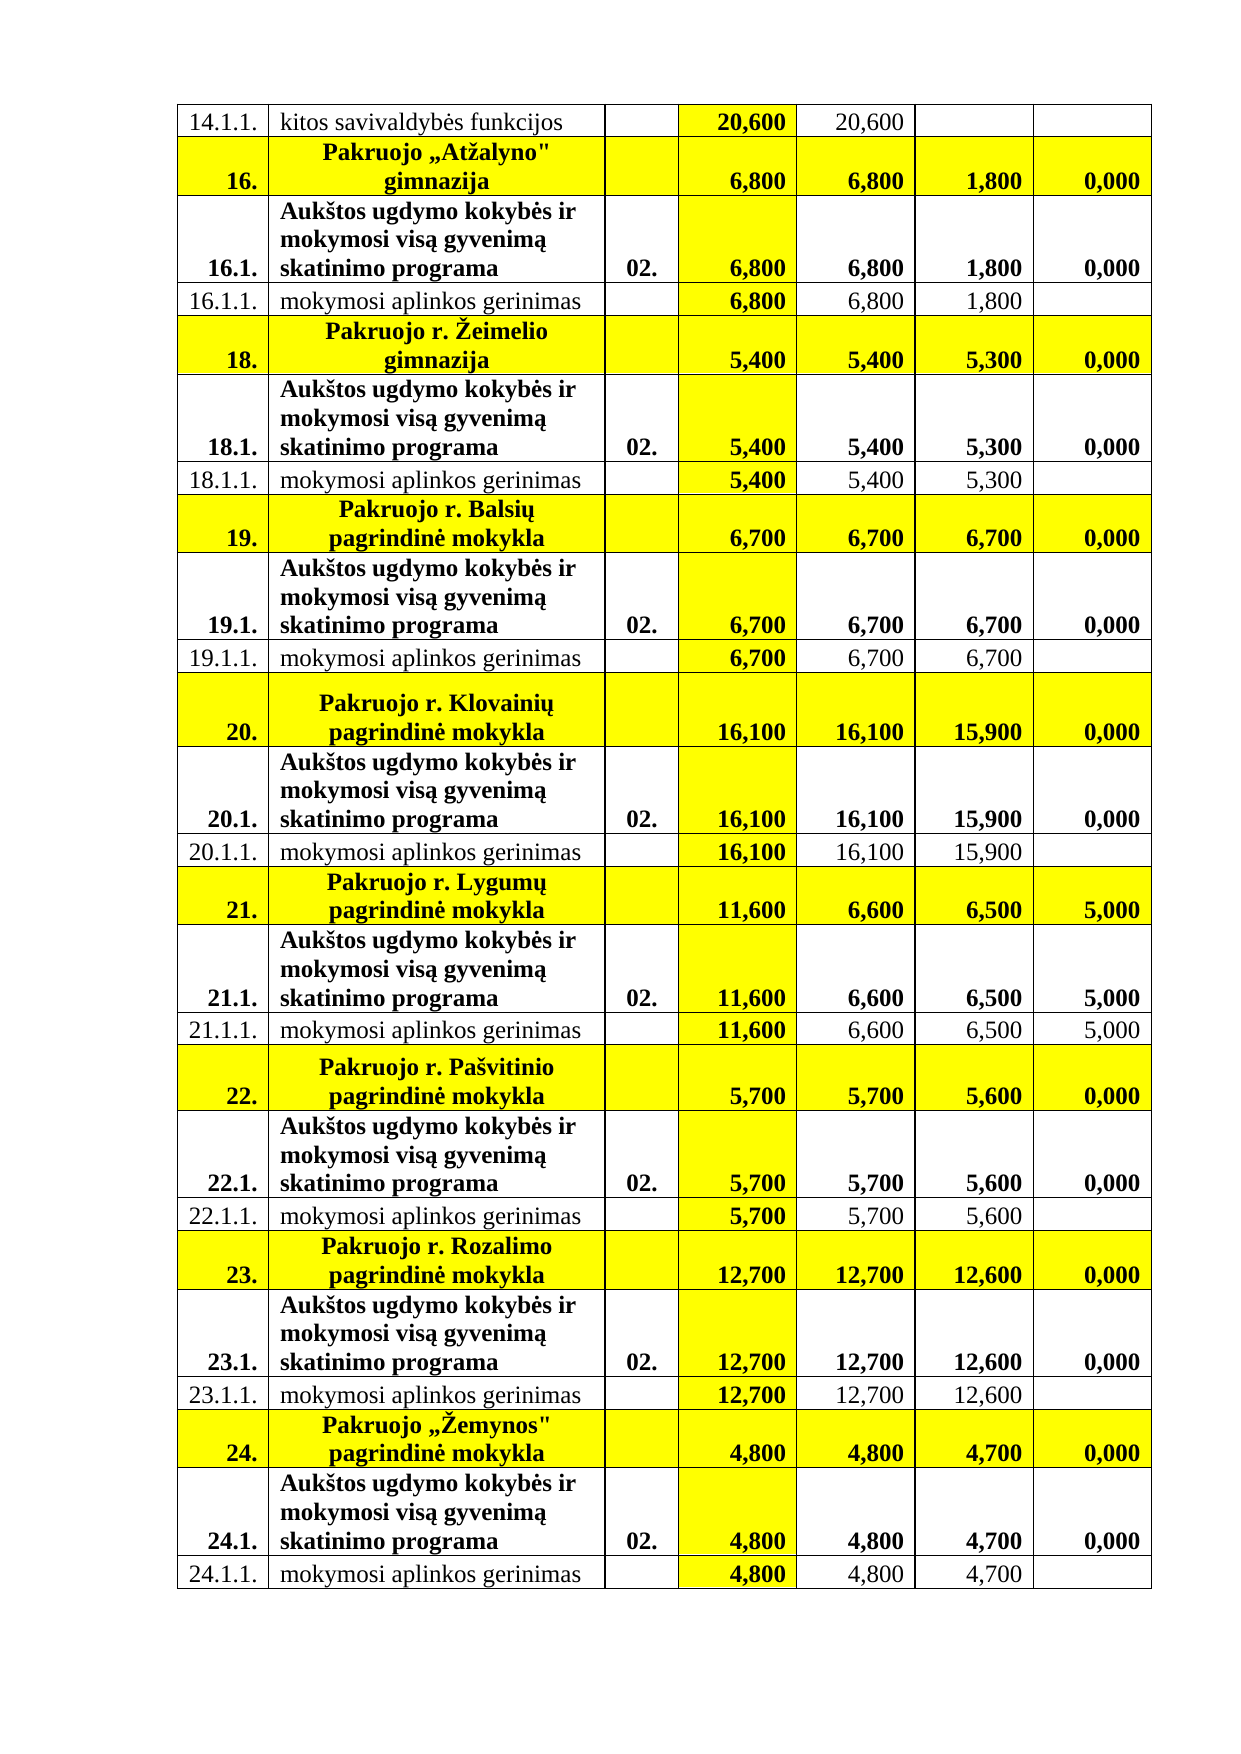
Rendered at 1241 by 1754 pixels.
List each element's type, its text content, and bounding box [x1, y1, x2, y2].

table_cell 4,700 [916, 1410, 1033, 1467]
table_cell 0,000 [1034, 1111, 1151, 1197]
table_cell Aukštos ugdymo kokybės ir mokymosi visą gyvenimą skatinimo programa [269, 1111, 604, 1197]
table_cell [606, 1556, 678, 1587]
table_cell 0,000 [1034, 1410, 1151, 1467]
table_cell 22.1.1. [178, 1198, 268, 1230]
table_cell 14.1.1. [178, 105, 268, 136]
table_cell 4,700 [916, 1468, 1033, 1554]
table_cell 18. [178, 316, 268, 373]
table_cell 5,700 [797, 1111, 914, 1197]
table_cell 6,500 [916, 925, 1033, 1012]
table_cell Aukštos ugdymo kokybės ir mokymosi visą gyvenimą skatinimo programa [269, 553, 604, 639]
table_cell 6,700 [916, 640, 1033, 672]
table_cell 18.1. [178, 375, 268, 461]
table_cell 12,600 [916, 1290, 1033, 1376]
table_cell [916, 105, 1033, 136]
table_cell mokymosi aplinkos gerinimas [269, 834, 604, 866]
table_cell 12,700 [679, 1231, 796, 1289]
table_cell 02. [606, 1468, 678, 1554]
table_cell 02. [606, 1290, 678, 1376]
table_cell 16,100 [679, 747, 796, 833]
table_cell 6,500 [916, 867, 1033, 924]
table_cell [606, 1013, 678, 1044]
table_cell 16. [178, 137, 268, 195]
table_cell Pakruojo r. Lygumų pagrindinė mokykla [269, 867, 604, 924]
table_cell 0,000 [1034, 196, 1151, 282]
table_cell 5,600 [916, 1111, 1033, 1197]
table_cell 5,400 [797, 316, 914, 373]
table_cell Aukštos ugdymo kokybės ir mokymosi visą gyvenimą skatinimo programa [269, 196, 604, 282]
table_cell 12,700 [797, 1290, 914, 1376]
table_cell 4,800 [797, 1410, 914, 1467]
table_cell [1034, 462, 1151, 493]
table_cell 5,400 [797, 462, 914, 493]
table_cell [1034, 1556, 1151, 1587]
table_cell 12,700 [797, 1377, 914, 1409]
table_cell 5,400 [797, 375, 914, 461]
table_cell 1,800 [916, 137, 1033, 195]
table_cell 5,700 [679, 1045, 796, 1110]
table_cell [606, 137, 678, 195]
table_cell 0,000 [1034, 1045, 1151, 1110]
table_cell [606, 283, 678, 315]
table_cell 1,800 [916, 283, 1033, 315]
table_cell 24. [178, 1410, 268, 1467]
table_cell 0,000 [1034, 1231, 1151, 1289]
table_cell 5,700 [797, 1198, 914, 1230]
table_cell 24.1. [178, 1468, 268, 1554]
table_cell 5,700 [679, 1198, 796, 1230]
table_cell 16,100 [797, 747, 914, 833]
table_cell [606, 462, 678, 493]
table_cell 4,800 [679, 1410, 796, 1467]
table_cell 6,700 [916, 553, 1033, 639]
table_cell mokymosi aplinkos gerinimas [269, 1556, 604, 1587]
table_cell 6,700 [679, 640, 796, 672]
table_cell 5,700 [679, 1111, 796, 1197]
table_cell 1,800 [916, 196, 1033, 282]
table_cell 19. [178, 495, 268, 552]
table_cell 12,700 [679, 1290, 796, 1376]
table_cell Pakruojo „Atžalyno" gimnazija [269, 137, 604, 195]
table_cell Aukštos ugdymo kokybės ir mokymosi visą gyvenimą skatinimo programa [269, 747, 604, 833]
table_cell 22. [178, 1045, 268, 1110]
table_cell 6,600 [797, 925, 914, 1012]
table_cell 5,300 [916, 375, 1033, 461]
table_cell 0,000 [1034, 1290, 1151, 1376]
table_cell 22.1. [178, 1111, 268, 1197]
table_cell 5,400 [679, 462, 796, 493]
table_cell 15,900 [916, 834, 1033, 866]
table_cell Pakruojo r. Balsių pagrindinė mokykla [269, 495, 604, 552]
table_cell 19.1. [178, 553, 268, 639]
table_cell 16,100 [797, 834, 914, 866]
table_cell 6,700 [679, 553, 796, 639]
table_cell [606, 1045, 678, 1110]
table_cell kitos savivaldybės funkcijos [269, 105, 604, 136]
table_cell [606, 1198, 678, 1230]
table_cell 15,900 [916, 747, 1033, 833]
table_cell 0,000 [1034, 673, 1151, 746]
table_cell 6,700 [916, 495, 1033, 552]
table_cell [1034, 1377, 1151, 1409]
table_cell 15,900 [916, 673, 1033, 746]
table_cell 0,000 [1034, 495, 1151, 552]
table_cell 6,700 [797, 553, 914, 639]
table_cell 12,600 [916, 1231, 1033, 1289]
table_cell 12,700 [797, 1231, 914, 1289]
table_cell [606, 640, 678, 672]
table_cell 20.1. [178, 747, 268, 833]
table_cell 6,800 [797, 283, 914, 315]
table_cell [606, 316, 678, 373]
table_cell 5,000 [1034, 1013, 1151, 1044]
table_cell 12,600 [916, 1377, 1033, 1409]
table_cell [1034, 640, 1151, 672]
table_cell 02. [606, 925, 678, 1012]
table_cell 4,700 [916, 1556, 1033, 1587]
table_cell 0,000 [1034, 747, 1151, 833]
table_cell 0,000 [1034, 553, 1151, 639]
table_cell [606, 1231, 678, 1289]
table_cell 5,300 [916, 462, 1033, 493]
table_cell Aukštos ugdymo kokybės ir mokymosi visą gyvenimą skatinimo programa [269, 375, 604, 461]
table_cell [1034, 1198, 1151, 1230]
table_cell 5,400 [679, 316, 796, 373]
table_cell 23. [178, 1231, 268, 1289]
table_cell 5,300 [916, 316, 1033, 373]
table_cell 5,600 [916, 1045, 1033, 1110]
table_cell 6,800 [797, 137, 914, 195]
table_cell 4,800 [797, 1468, 914, 1554]
table_cell [1034, 283, 1151, 315]
table_cell 20,600 [797, 105, 914, 136]
table_cell 24.1.1. [178, 1556, 268, 1587]
table_cell 18.1.1. [178, 462, 268, 493]
table_cell 0,000 [1034, 375, 1151, 461]
table_cell [606, 867, 678, 924]
table_cell [606, 1410, 678, 1467]
table_cell 16.1. [178, 196, 268, 282]
table_cell 6,800 [797, 196, 914, 282]
table_cell 0,000 [1034, 1468, 1151, 1554]
table_cell mokymosi aplinkos gerinimas [269, 1377, 604, 1409]
table_cell 5,400 [679, 375, 796, 461]
table_cell 11,600 [679, 867, 796, 924]
table_cell Pakruojo r. Pašvitinio pagrindinė mokykla [269, 1045, 604, 1110]
table_cell 20.1.1. [178, 834, 268, 866]
table_cell 16.1.1. [178, 283, 268, 315]
table_cell 19.1.1. [178, 640, 268, 672]
table_cell mokymosi aplinkos gerinimas [269, 1198, 604, 1230]
table_cell 0,000 [1034, 316, 1151, 373]
table_cell 5,000 [1034, 925, 1151, 1012]
table_cell 4,800 [679, 1468, 796, 1554]
table_cell [606, 1377, 678, 1409]
table_cell 11,600 [679, 1013, 796, 1044]
table_cell 21.1. [178, 925, 268, 1012]
table_cell mokymosi aplinkos gerinimas [269, 462, 604, 493]
table_cell [606, 105, 678, 136]
table_cell 20,600 [679, 105, 796, 136]
table_cell 16,100 [679, 834, 796, 866]
table_cell [1034, 834, 1151, 866]
table_cell [606, 834, 678, 866]
table_cell 6,800 [679, 196, 796, 282]
table_cell 6,600 [797, 1013, 914, 1044]
table_cell 5,600 [916, 1198, 1033, 1230]
table_cell 02. [606, 196, 678, 282]
table_cell mokymosi aplinkos gerinimas [269, 640, 604, 672]
table_cell Aukštos ugdymo kokybės ir mokymosi visą gyvenimą skatinimo programa [269, 925, 604, 1012]
table_cell Pakruojo „Žemynos" pagrindinė mokykla [269, 1410, 604, 1467]
table_cell 23.1. [178, 1290, 268, 1376]
table_cell 4,800 [797, 1556, 914, 1587]
table_cell 5,700 [797, 1045, 914, 1110]
table_cell [1034, 105, 1151, 136]
table_cell 6,600 [797, 867, 914, 924]
table_cell 6,700 [797, 640, 914, 672]
table_cell 23.1.1. [178, 1377, 268, 1409]
table_cell 4,800 [679, 1556, 796, 1587]
table_cell 16,100 [797, 673, 914, 746]
table_cell Aukštos ugdymo kokybės ir mokymosi visą gyvenimą skatinimo programa [269, 1290, 604, 1376]
table_cell 6,700 [679, 495, 796, 552]
table_cell 02. [606, 1111, 678, 1197]
table_cell 12,700 [679, 1377, 796, 1409]
table_cell 6,500 [916, 1013, 1033, 1044]
table_cell 6,800 [679, 283, 796, 315]
table_cell 16,100 [679, 673, 796, 746]
table_cell Pakruojo r. Žeimelio gimnazija [269, 316, 604, 373]
table_cell 02. [606, 375, 678, 461]
table_cell 11,600 [679, 925, 796, 1012]
table_cell [606, 495, 678, 552]
table_cell Pakruojo r. Klovainių pagrindinė mokykla [269, 673, 604, 746]
table_cell Aukštos ugdymo kokybės ir mokymosi visą gyvenimą skatinimo programa [269, 1468, 604, 1554]
table_cell [606, 673, 678, 746]
table_cell 0,000 [1034, 137, 1151, 195]
table_cell 21. [178, 867, 268, 924]
table_cell 6,800 [679, 137, 796, 195]
table_cell 21.1.1. [178, 1013, 268, 1044]
table_cell 6,700 [797, 495, 914, 552]
table_cell mokymosi aplinkos gerinimas [269, 283, 604, 315]
table_cell mokymosi aplinkos gerinimas [269, 1013, 604, 1044]
table_cell 02. [606, 553, 678, 639]
table_cell 5,000 [1034, 867, 1151, 924]
table_cell 02. [606, 747, 678, 833]
table_cell Pakruojo r. Rozalimo pagrindinė mokykla [269, 1231, 604, 1289]
table_cell 20. [178, 673, 268, 746]
